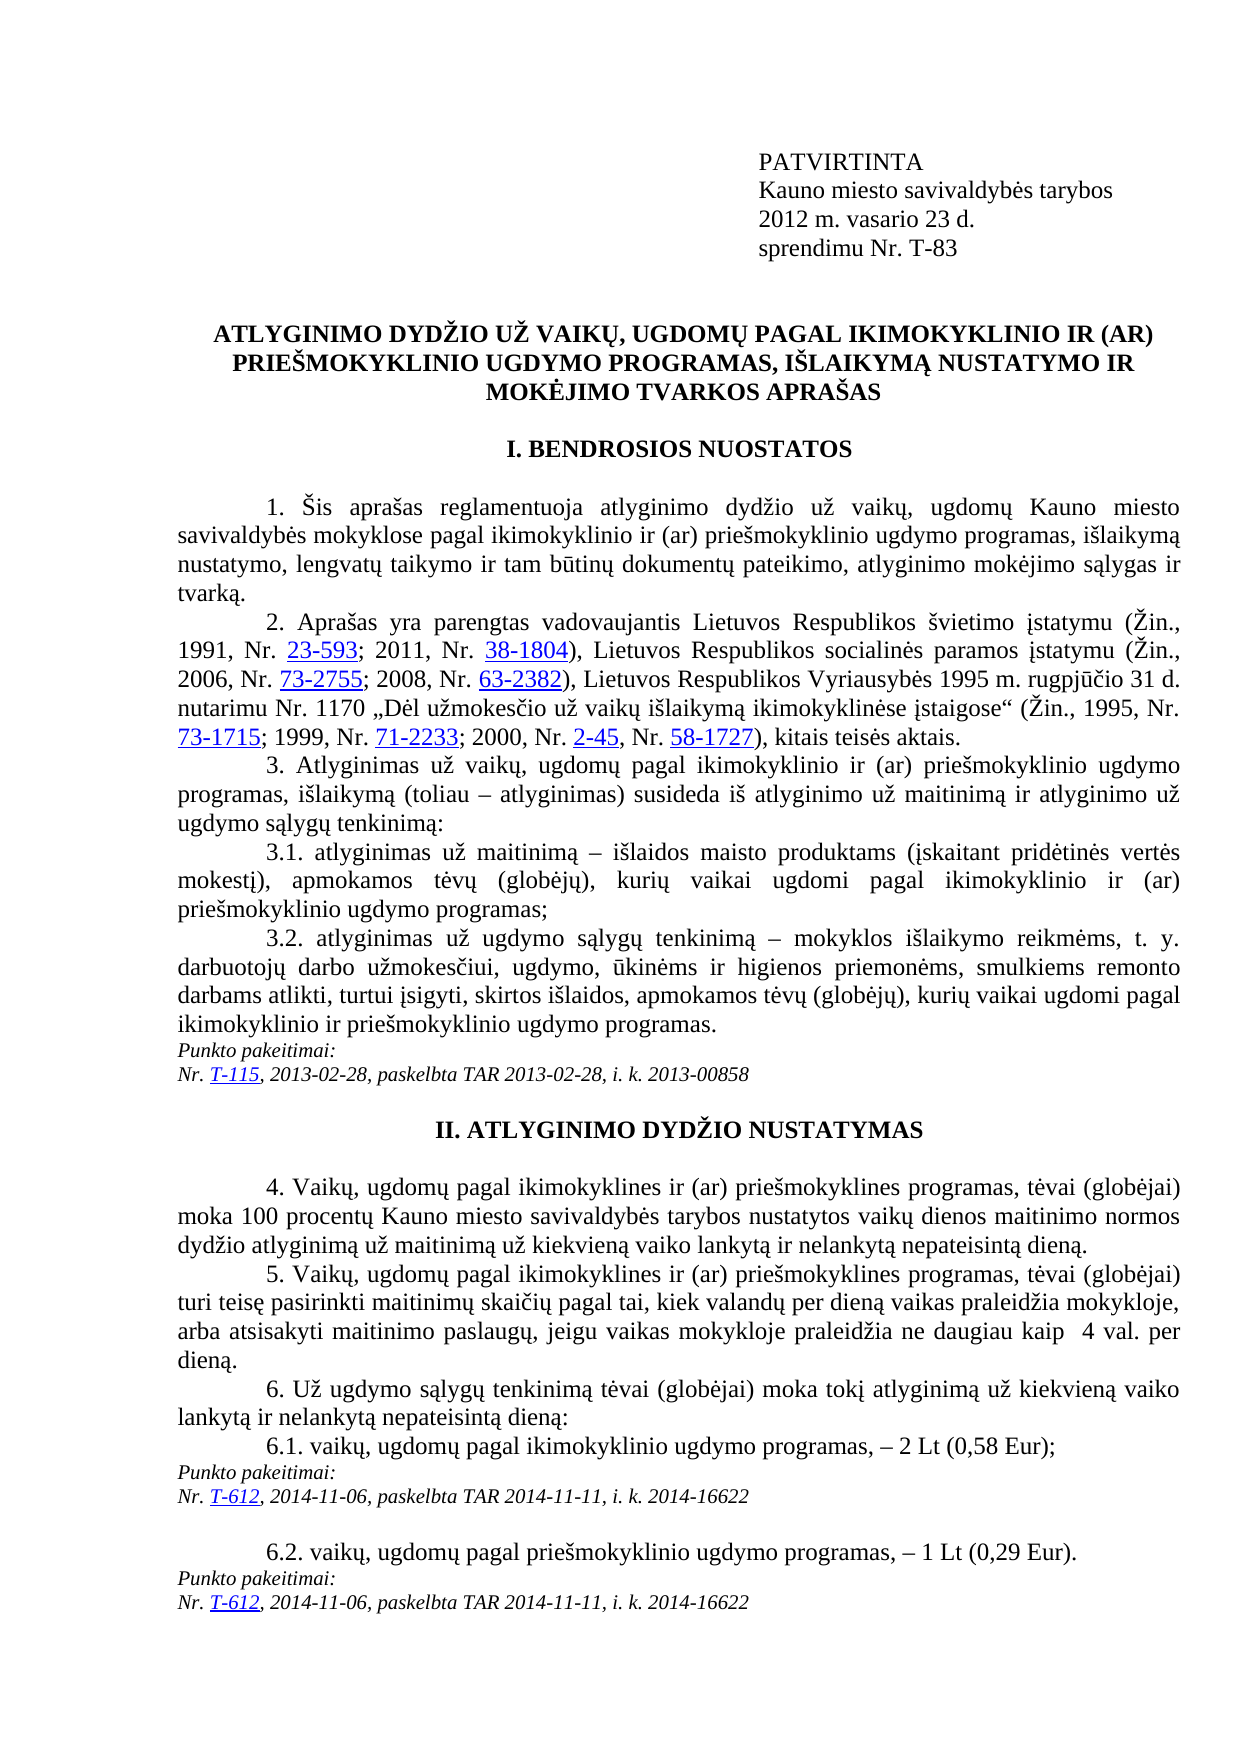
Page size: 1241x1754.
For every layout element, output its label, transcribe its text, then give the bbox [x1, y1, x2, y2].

text sprendimu Nr. T-83 [758, 233, 1181, 262]
text 4. Vaikų, ugdomų pagal ikimokyklines ir (ar) priešmokyklines programas, tėvai (globėjai) moka 100 procentų Kauno miesto savivaldybės tarybos nustatytos vaikų dienos maitinimo normos dydžio atlyginimą už maitinimą už kiekvieną vaiko lankytą ir nelankytą nepateisintą dieną. [177, 1172, 1181, 1259]
text Nr. T-612, 2014-11-06, paskelbta TAR 2014-11-11, i. k. 2014-16622 [177, 1590, 1181, 1614]
text Nr. T-115, 2013-02-28, paskelbta TAR 2013-02-28, i. k. 2013-00858 [177, 1062, 1181, 1086]
text I. BENDROSIOS NUOSTATOS [177, 434, 1181, 463]
text Nr. T-612, 2014-11-06, paskelbta TAR 2014-11-11, i. k. 2014-16622 [177, 1484, 1181, 1508]
text 3.1. atlyginimas už maitinimą – išlaidos maisto produktams (įskaitant pridėtinės vertės mokestį), apmokamos tėvų (globėjų), kurių vaikai ugdomi pagal ikimokyklinio ir (ar) priešmokyklinio ugdymo programas; [177, 837, 1181, 923]
text 1. Šis aprašas reglamentuoja atlyginimo dydžio už vaikų, ugdomų Kauno miesto savivaldybės mokyklose pagal ikimokyklinio ir (ar) priešmokyklinio ugdymo programas, išlaikymą nustatymo, lengvatų taikymo ir tam būtinų dokumentų pateikimo, atlyginimo mokėjimo sąlygas ir tvarką. [177, 492, 1181, 607]
text 3.2. atlyginimas už ugdymo sąlygų tenkinimą – mokyklos išlaikymo reikmėms, t. y. darbuotojų darbo užmokesčiui, ugdymo, ūkinėms ir higienos priemonėms, smulkiems remonto darbams atlikti, turtui įsigyti, skirtos išlaidos, apmokamos tėvų (globėjų), kurių vaikai ugdomi pagal ikimokyklinio ir priešmokyklinio ugdymo programas. [177, 923, 1181, 1038]
text 2012 m. vasario 23 d. [758, 204, 1181, 233]
text Punkto pakeitimai: [177, 1038, 1181, 1062]
text ATLYGINIMO DYDŽIO UŽ VAIKŲ, UGDOMŲ PAGAL IKIMOKYKLINIO IR (AR) PRIEŠMOKYKLINIO UGDYMO PROGRAMAS, IŠLAIKYMĄ NUSTATYMO IR MOKĖJIMO TVARKOS APRAŠAS [177, 319, 1190, 406]
text Punkto pakeitimai: [177, 1460, 1181, 1484]
text 2. Aprašas yra parengtas vadovaujantis Lietuvos Respublikos švietimo įstatymu (Žin., 1991, Nr. 23-593; 2011, Nr. 38-1804), Lietuvos Respublikos socialinės paramos įstatymu (Žin., 2006, Nr. 73-2755; 2008, Nr. 63-2382), Lietuvos Respublikos Vyriausybės 1995 m. rugpjūčio 31 d. nutarimu Nr. 1170 „Dėl užmokesčio už vaikų išlaikymą ikimokyklinėse įstaigose“ (Žin., 1995, Nr. 73-1715; 1999, Nr. 71-2233; 2000, Nr. 2-45, Nr. 58-1727), kitais teisės aktais. [177, 607, 1181, 751]
text Punkto pakeitimai: [177, 1566, 1181, 1590]
text II. ATLYGINIMO DYDŽIO NUSTATYMAS [177, 1115, 1181, 1144]
text Kauno miesto savivaldybės tarybos [758, 176, 1181, 204]
text 6. Už ugdymo sąlygų tenkinimą tėvai (globėjai) moka tokį atlyginimą už kiekvieną vaiko lankytą ir nelankytą nepateisintą dieną: [177, 1374, 1181, 1431]
text PATVIRTINTA [758, 147, 1181, 176]
text 6.1. vaikų, ugdomų pagal ikimokyklinio ugdymo programas, – 2 Lt (0,58 Eur); [177, 1431, 1181, 1460]
text 5. Vaikų, ugdomų pagal ikimokyklines ir (ar) priešmokyklines programas, tėvai (globėjai) turi teisę pasirinkti maitinimų skaičių pagal tai, kiek valandų per dieną vaikas praleidžia mokykloje, arba atsisakyti maitinimo paslaugų, jeigu vaikas mokykloje praleidžia ne daugiau kaip 4 val. per dieną. [177, 1259, 1181, 1374]
text 3. Atlyginimas už vaikų, ugdomų pagal ikimokyklinio ir (ar) priešmokyklinio ugdymo programas, išlaikymą (toliau – atlyginimas) susideda iš atlyginimo už maitinimą ir atlyginimo už ugdymo sąlygų tenkinimą: [177, 751, 1181, 837]
text 6.2. vaikų, ugdomų pagal priešmokyklinio ugdymo programas, – 1 Lt (0,29 Eur). [177, 1537, 1181, 1566]
